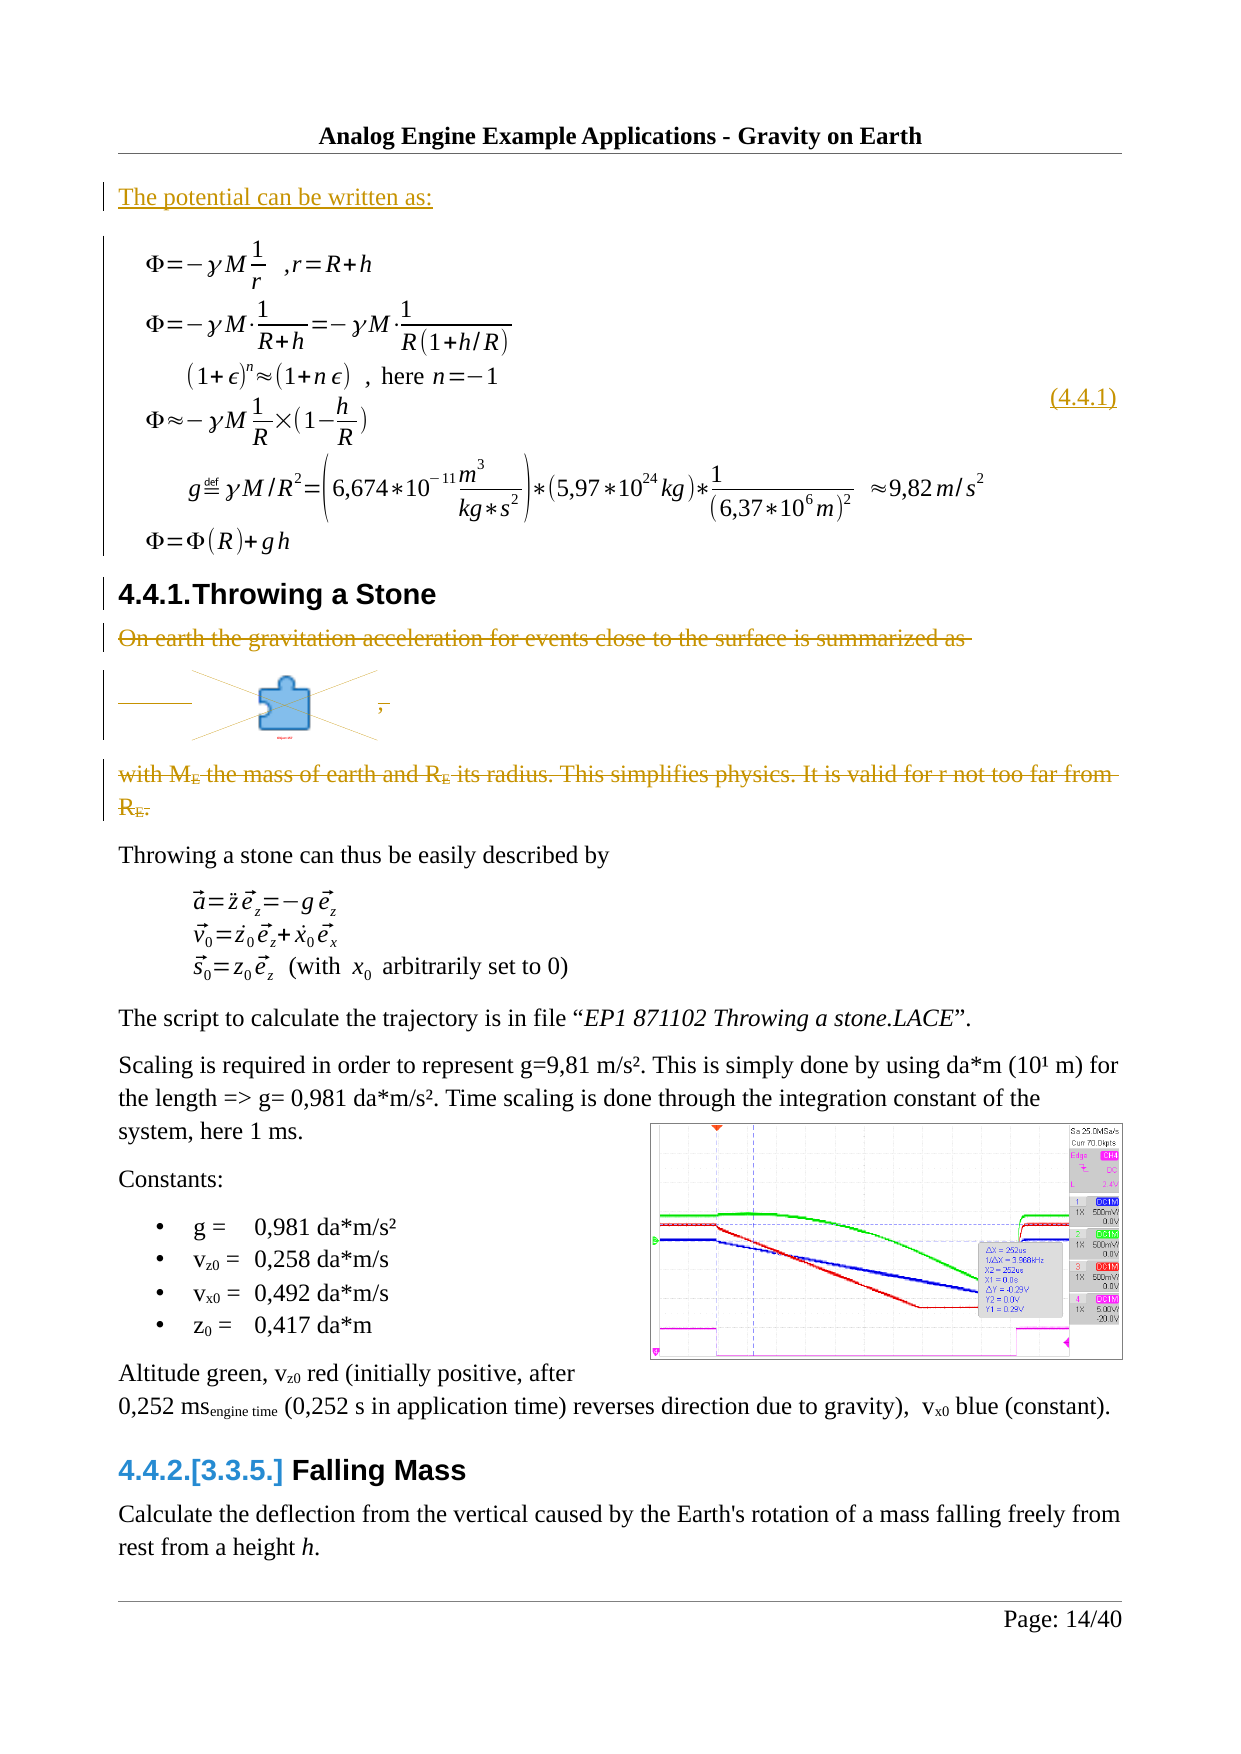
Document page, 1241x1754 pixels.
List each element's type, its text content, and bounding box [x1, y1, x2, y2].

text Scaling is required in order to represent g=9,81 m/s². This is simply done by using da*m (10¹ m) for the length => g= 0,981 da*m/s². Time scaling is done through the integration constant of the system, here 1 ms. [118, 1050, 1122, 1145]
table_header (4.4.1) [1010, 230, 1122, 562]
list z0 = 0,417 da*m [156, 1311, 650, 1339]
picture [652, 1125, 1119, 1357]
text Throwing a stone can thus be easily described by [118, 840, 1122, 868]
subtitle Falling Mass [118, 1453, 1122, 1487]
list vz0 = 0,258 da*m/s [156, 1244, 650, 1273]
text The potential can be written as: [118, 182, 1122, 211]
text [651, 1124, 1122, 1359]
text Calculate the deflection from the vertical caused by the Earth's rotation of a mass falling freely from rest from a height h. [118, 1499, 1122, 1561]
text Altitude green, vz0 red (initially positive, after 0,252 msengine time (0,252 s in application time) reverses direction due to gravity), vx0 blue (constant). [118, 1358, 1122, 1420]
text The script to calculate the trajectory is in file “EP1 871102 Throwing a stone.LACE”. [118, 1003, 1122, 1031]
table_header [118, 230, 1010, 562]
subtitle Throwing a Stone [118, 577, 1122, 610]
list g = 0,981 da*m/s² [156, 1212, 650, 1240]
text Constants: [118, 1164, 650, 1193]
list vx0 = 0,492 da*m/s [156, 1278, 650, 1306]
